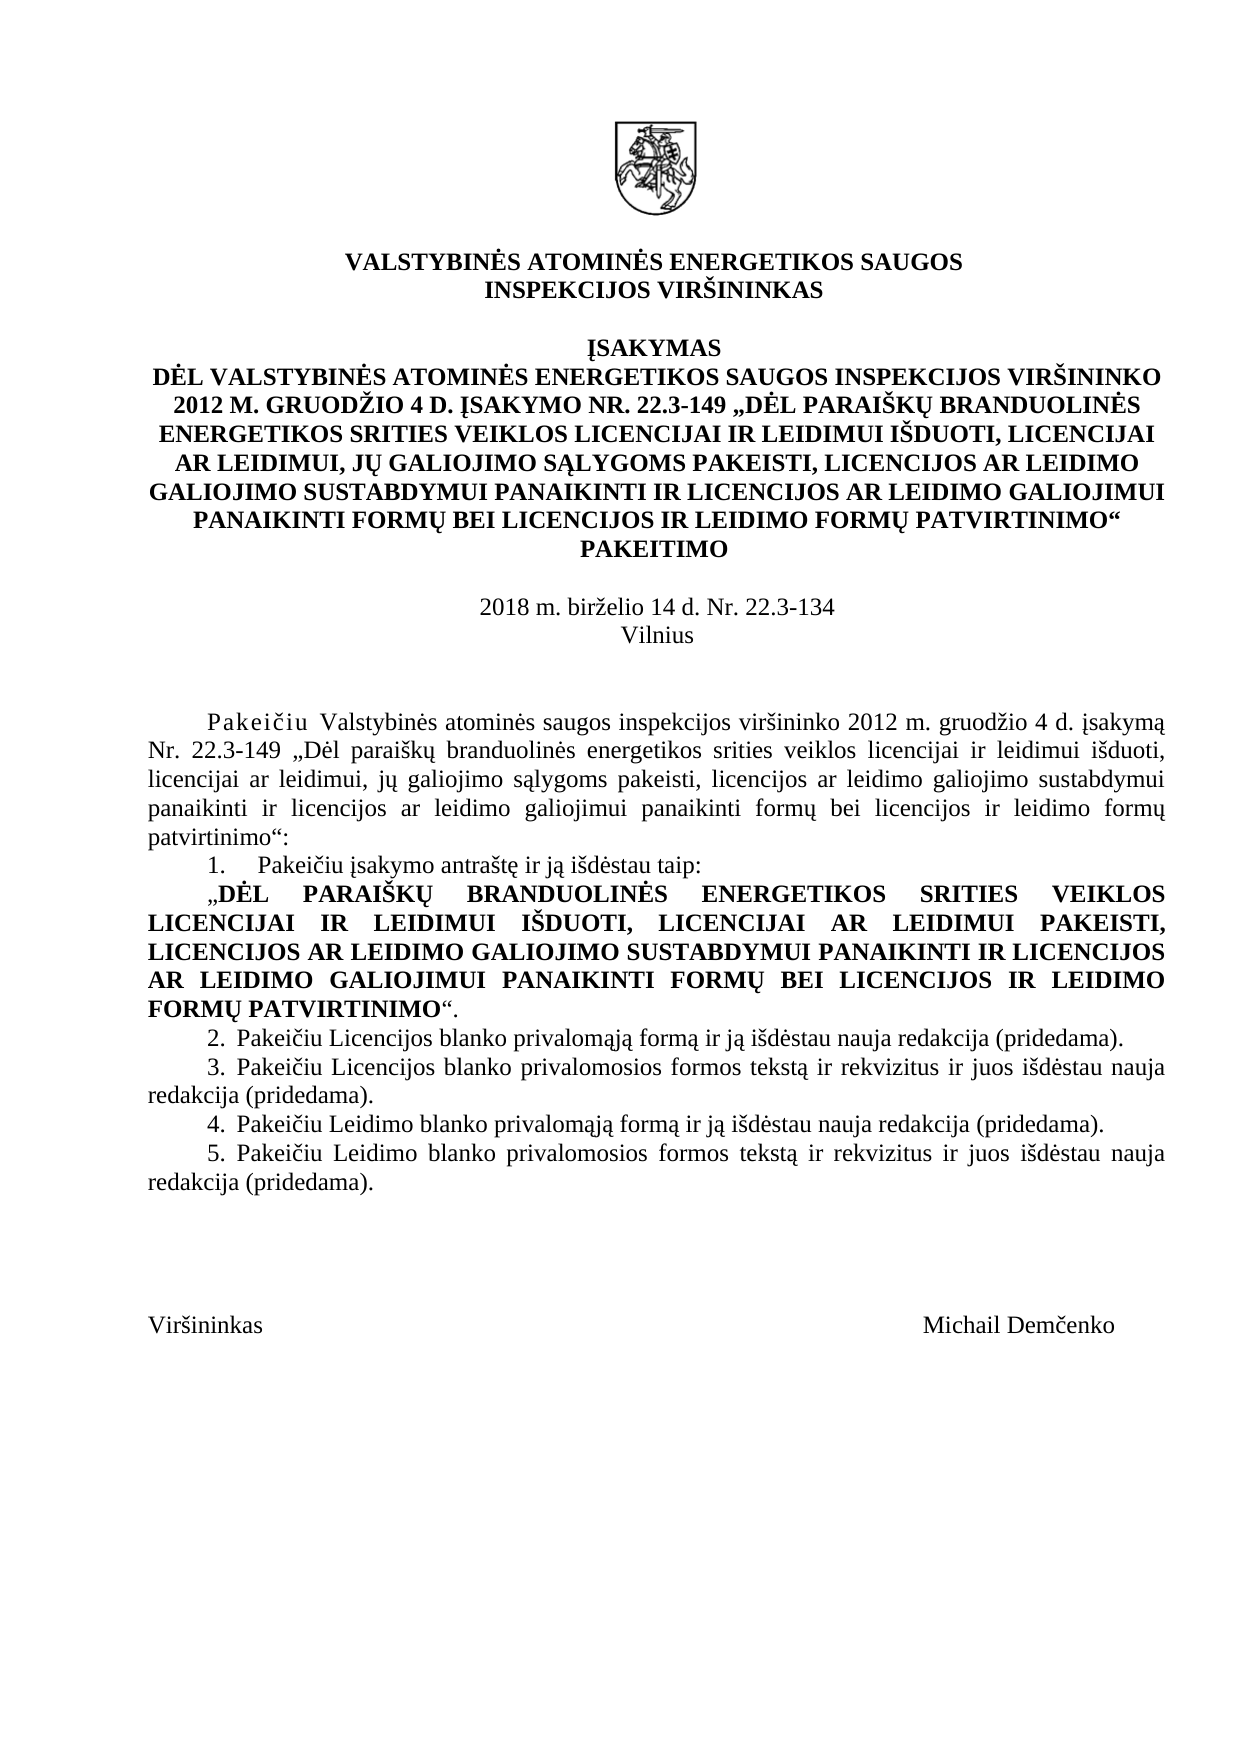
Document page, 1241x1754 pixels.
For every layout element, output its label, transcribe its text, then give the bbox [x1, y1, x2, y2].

text 2. Pakeičiu Licencijos blanko privalomąją formą ir ją išdėstau nauja redakcija (pridedama). [148, 1023, 1167, 1052]
text „DĖL PARAIŠKŲ BRANDUOLINĖS ENERGETIKOS SRITIES VEIKLOS LICENCIJAI IR LEIDIMUI IŠDUOTI, LICENCIJAI AR LEIDIMUI PAKEISTI, LICENCIJOS AR LEIDIMO GALIOJIMO SUSTABDYMUI PANAIKINTI IR LICENCIJOS AR LEIDIMO GALIOJIMUI PANAIKINTI FORMŲ BEI LICENCIJOS IR LEIDIMO FORMŲ PATVIRTINIMO“. [148, 879, 1167, 1023]
text 4. Pakeičiu Leidimo blanko privalomąją formą ir ją išdėstau nauja redakcija (pridedama). [148, 1109, 1167, 1138]
text VALSTYBINĖS ATOMINĖS ENERGETIKOS SAUGOS [148, 247, 1167, 276]
text Viršininkas Michail Demčenko [148, 1311, 1167, 1339]
text 1. Pakeičiu įsakymo antraštę ir ją išdėstau taip: [148, 851, 1167, 879]
text 2018 m. birželio 14 d. Nr. 22.3-134 [148, 592, 1167, 621]
text Vilnius [148, 621, 1167, 649]
text 3. Pakeičiu Licencijos blanko privalomosios formos tekstą ir rekvizitus ir juos išdėstau nauja redakcija (pridedama). [148, 1052, 1167, 1109]
text 5. Pakeičiu Leidimo blanko privalomosios formos tekstą ir rekvizitus ir juos išdėstau nauja redakcija (pridedama). [148, 1138, 1167, 1196]
text ĮSAKYMAS [148, 333, 1167, 362]
text INSPEKCIJOS VIRŠININKAS [148, 276, 1167, 304]
text DĖL VALSTYBINĖS ATOMINĖS ENERGETIKOS SAUGOS INSPEKCIJOS VIRŠININKO 2012 M. GRUODŽIO 4 D. ĮSAKYMO NR. 22.3-149 „DĖL PARAIŠKŲ BRANDUOLINĖS ENERGETIKOS SRITIES VEIKLOS LICENCIJAI IR LEIDIMUI IŠDUOTI, LICENCIJAI AR LEIDIMUI, JŲ GALIOJIMO SĄLYGOMS PAKEISTI, LICENCIJOS AR LEIDIMO GALIOJIMO SUSTABDYMUI PANAIKINTI IR LICENCIJOS AR LEIDIMO GALIOJIMUI PANAIKINTI FORMŲ BEI LICENCIJOS IR LEIDIMO FORMŲ PATVIRTINIMO“ PAKEITIMO [148, 362, 1167, 563]
text Pakeičiu Valstybinės atominės saugos inspekcijos viršininko 2012 m. gruodžio 4 d. įsakymą Nr. 22.3-149 „Dėl paraiškų branduolinės energetikos srities veiklos licencijai ir leidimui išduoti, licencijai ar leidimui, jų galiojimo sąlygoms pakeisti, licencijos ar leidimo galiojimo sustabdymui panaikinti ir licencijos ar leidimo galiojimui panaikinti formų bei licencijos ir leidimo formų patvirtinimo“: [148, 707, 1167, 851]
